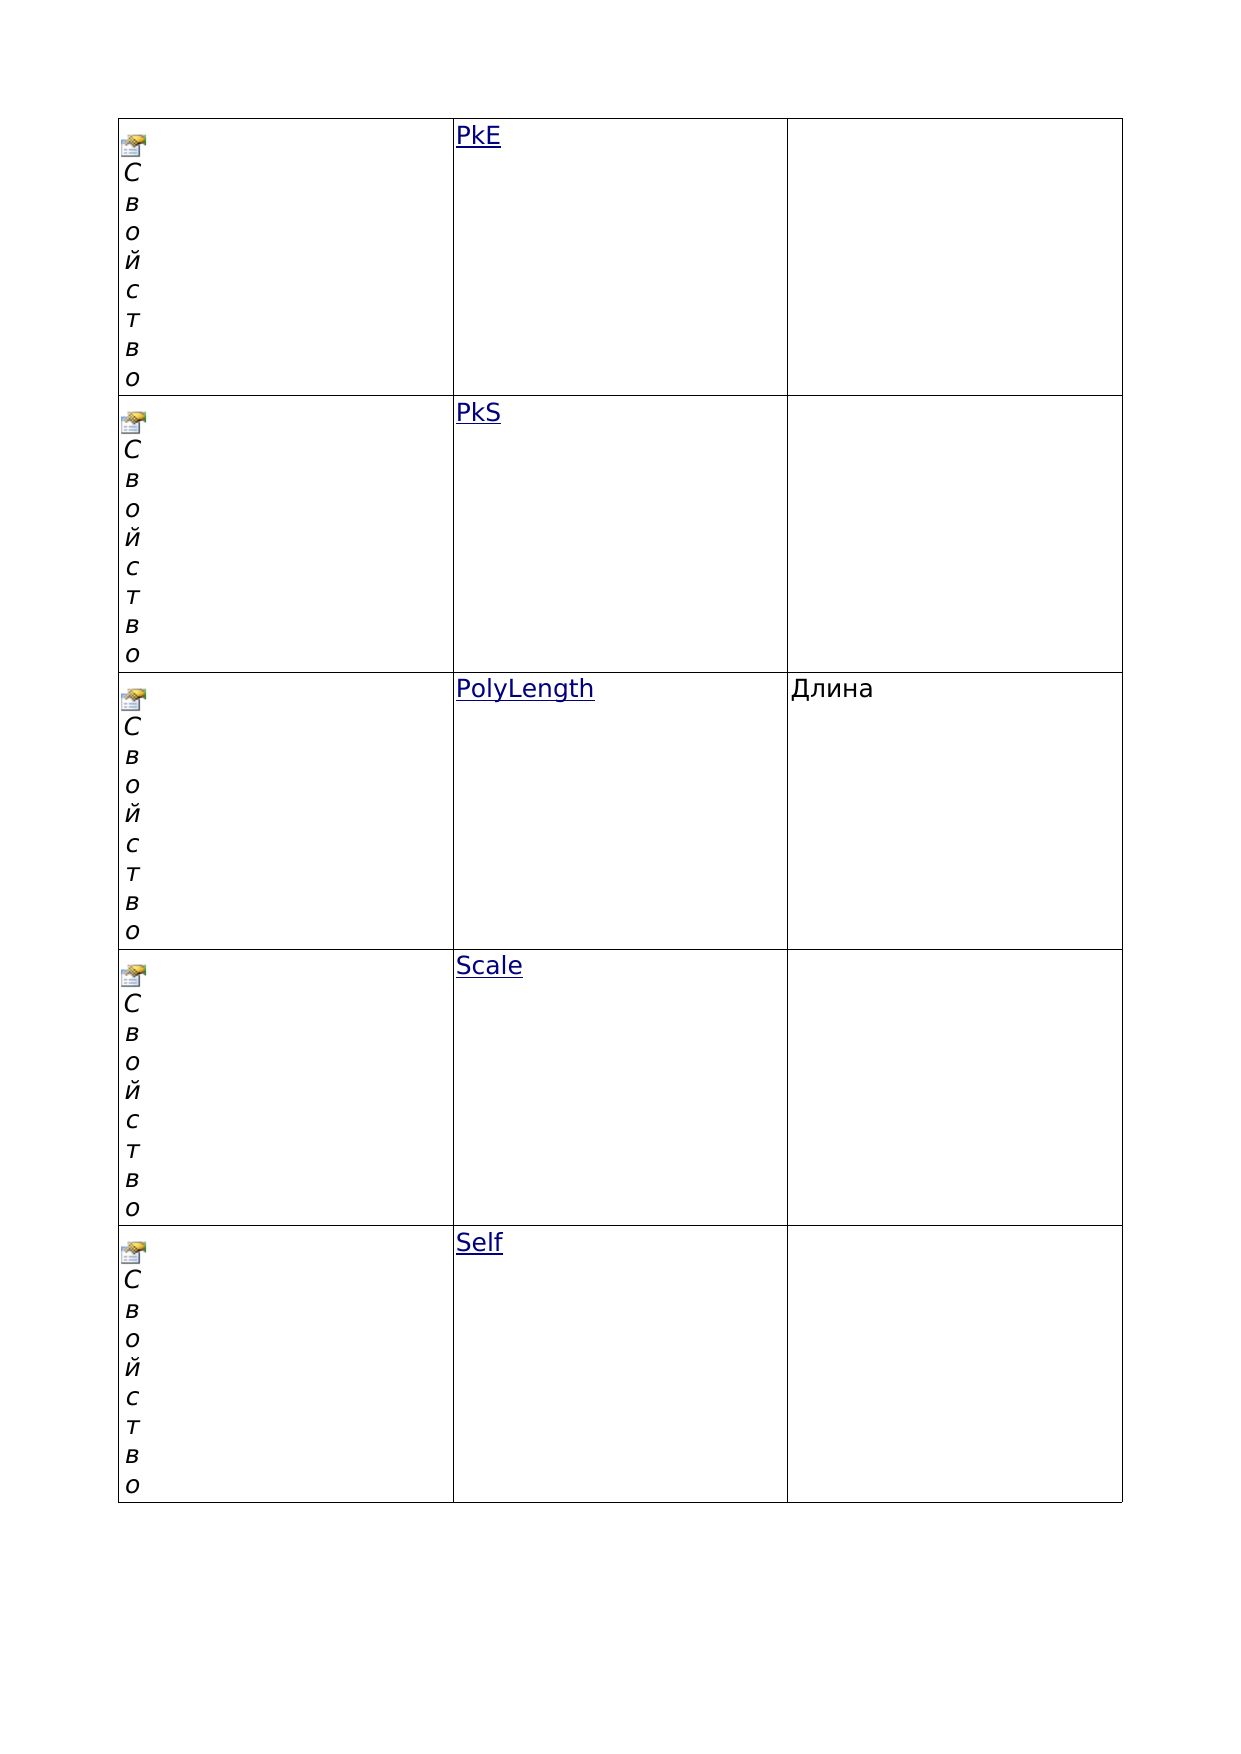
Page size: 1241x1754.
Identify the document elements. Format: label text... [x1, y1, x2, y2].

table_cell Self [454, 1226, 787, 1502]
table_cell PolyLength [454, 673, 787, 948]
picture [121, 1240, 147, 1266]
table_cell [788, 1226, 1122, 1502]
table_cell [119, 673, 453, 948]
picture [121, 133, 147, 159]
table_cell [119, 950, 453, 1225]
table_cell [788, 396, 1122, 672]
table_cell Scale [454, 950, 787, 1225]
picture [121, 963, 147, 989]
table_cell [788, 119, 1122, 395]
table_cell [119, 119, 453, 395]
table_cell PkS [454, 396, 787, 672]
picture [121, 410, 147, 436]
table_cell [119, 396, 453, 672]
table_cell Длина [788, 673, 1122, 948]
picture [121, 687, 147, 713]
table_cell [119, 1226, 453, 1502]
table_cell [788, 950, 1122, 1225]
table_cell PkE [454, 119, 787, 395]
